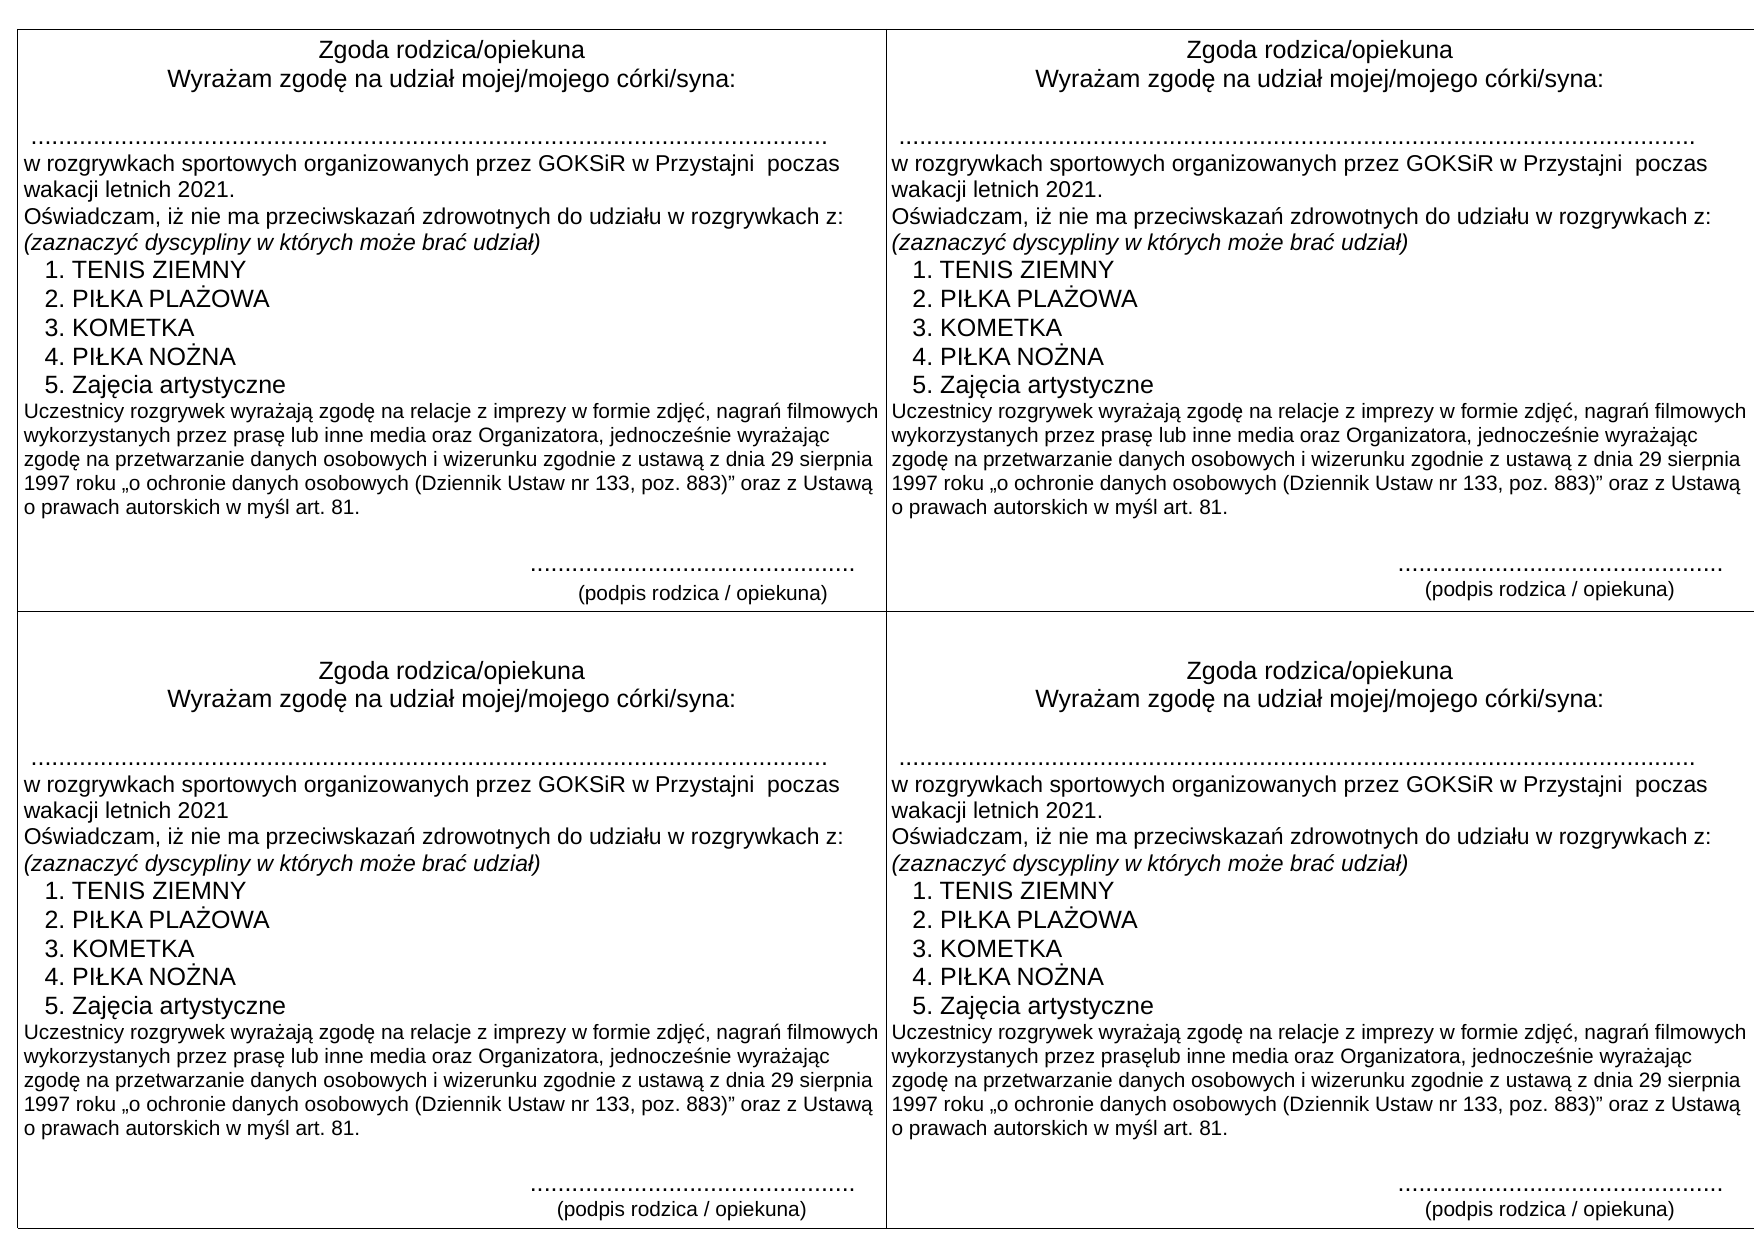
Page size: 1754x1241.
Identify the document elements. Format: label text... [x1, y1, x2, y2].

table_header Zgoda rodzica/opiekuna Wyrażam zgodę na udział mojej/mojego córki/syna: ................................................................................................................... w rozgrywkach sportowych organizowanych przez GOKSiR w Przystajni poczas wakacji letnich 2021. Oświadczam, iż nie ma przeciwskazań zdrowotnych do udziału w rozgrywkach z: (zaznaczyć dyscypliny w których może brać udział) 1. TENIS ZIEMNY 2. PIŁKA PLAŻOWA 3. KOMETKA 4. PIŁKA NOŻNA 5. Zajęcia artystyczne Uczestnicy rozgrywek wyrażają zgodę na relacje z imprezy w formie zdjęć, nagrań filmowych wykorzystanych przez prasę lub inne media oraz Organizatora, jednocześnie wyrażając zgodę na przetwarzanie danych osobowych i wizerunku zgodnie z ustawą z dnia 29 sierpnia 1997 roku „o ochronie danych osobowych (Dziennik Ustaw nr 133, poz. 883)” oraz z Ustawą o prawach autorskich w myśl art. 81. ............................................... (podpis rodzica / opiekuna) [887, 30, 1754, 611]
table_cell Zgoda rodzica/opiekuna Wyrażam zgodę na udział mojej/mojego córki/syna: ................................................................................................................... w rozgrywkach sportowych organizowanych przez GOKSiR w Przystajni poczas wakacji letnich 2021 Oświadczam, iż nie ma przeciwskazań zdrowotnych do udziału w rozgrywkach z: (zaznaczyć dyscypliny w których może brać udział) 1. TENIS ZIEMNY 2. PIŁKA PLAŻOWA 3. KOMETKA 4. PIŁKA NOŻNA 5. Zajęcia artystyczne Uczestnicy rozgrywek wyrażają zgodę na relacje z imprezy w formie zdjęć, nagrań filmowych wykorzystanych przez prasę lub inne media oraz Organizatora, jednocześnie wyrażając zgodę na przetwarzanie danych osobowych i wizerunku zgodnie z ustawą z dnia 29 sierpnia 1997 roku „o ochronie danych osobowych (Dziennik Ustaw nr 133, poz. 883)” oraz z Ustawą o prawach autorskich w myśl art. 81. ............................................... (podpis rodzica / opiekuna) [18, 612, 886, 1228]
table_cell Zgoda rodzica/opiekuna Wyrażam zgodę na udział mojej/mojego córki/syna: ................................................................................................................... w rozgrywkach sportowych organizowanych przez GOKSiR w Przystajni poczas wakacji letnich 2021. Oświadczam, iż nie ma przeciwskazań zdrowotnych do udziału w rozgrywkach z: (zaznaczyć dyscypliny w których może brać udział) 1. TENIS ZIEMNY 2. PIŁKA PLAŻOWA 3. KOMETKA 4. PIŁKA NOŻNA 5. Zajęcia artystyczne Uczestnicy rozgrywek wyrażają zgodę na relacje z imprezy w formie zdjęć, nagrań filmowych wykorzystanych przez prasęlub inne media oraz Organizatora, jednocześnie wyrażając zgodę na przetwarzanie danych osobowych i wizerunku zgodnie z ustawą z dnia 29 sierpnia 1997 roku „o ochronie danych osobowych (Dziennik Ustaw nr 133, poz. 883)” oraz z Ustawą o prawach autorskich w myśl art. 81. ............................................... (podpis rodzica / opiekuna) [887, 612, 1754, 1228]
table_header Zgoda rodzica/opiekuna Wyrażam zgodę na udział mojej/mojego córki/syna: ................................................................................................................... w rozgrywkach sportowych organizowanych przez GOKSiR w Przystajni poczas wakacji letnich 2021. Oświadczam, iż nie ma przeciwskazań zdrowotnych do udziału w rozgrywkach z: (zaznaczyć dyscypliny w których może brać udział) 1. TENIS ZIEMNY 2. PIŁKA PLAŻOWA 3. KOMETKA 4. PIŁKA NOŻNA 5. Zajęcia artystyczne Uczestnicy rozgrywek wyrażają zgodę na relacje z imprezy w formie zdjęć, nagrań filmowych wykorzystanych przez prasę lub inne media oraz Organizatora, jednocześnie wyrażając zgodę na przetwarzanie danych osobowych i wizerunku zgodnie z ustawą z dnia 29 sierpnia 1997 roku „o ochronie danych osobowych (Dziennik Ustaw nr 133, poz. 883)” oraz z Ustawą o prawach autorskich w myśl art. 81. ............................................... (podpis rodzica / opiekuna) [18, 30, 886, 611]
